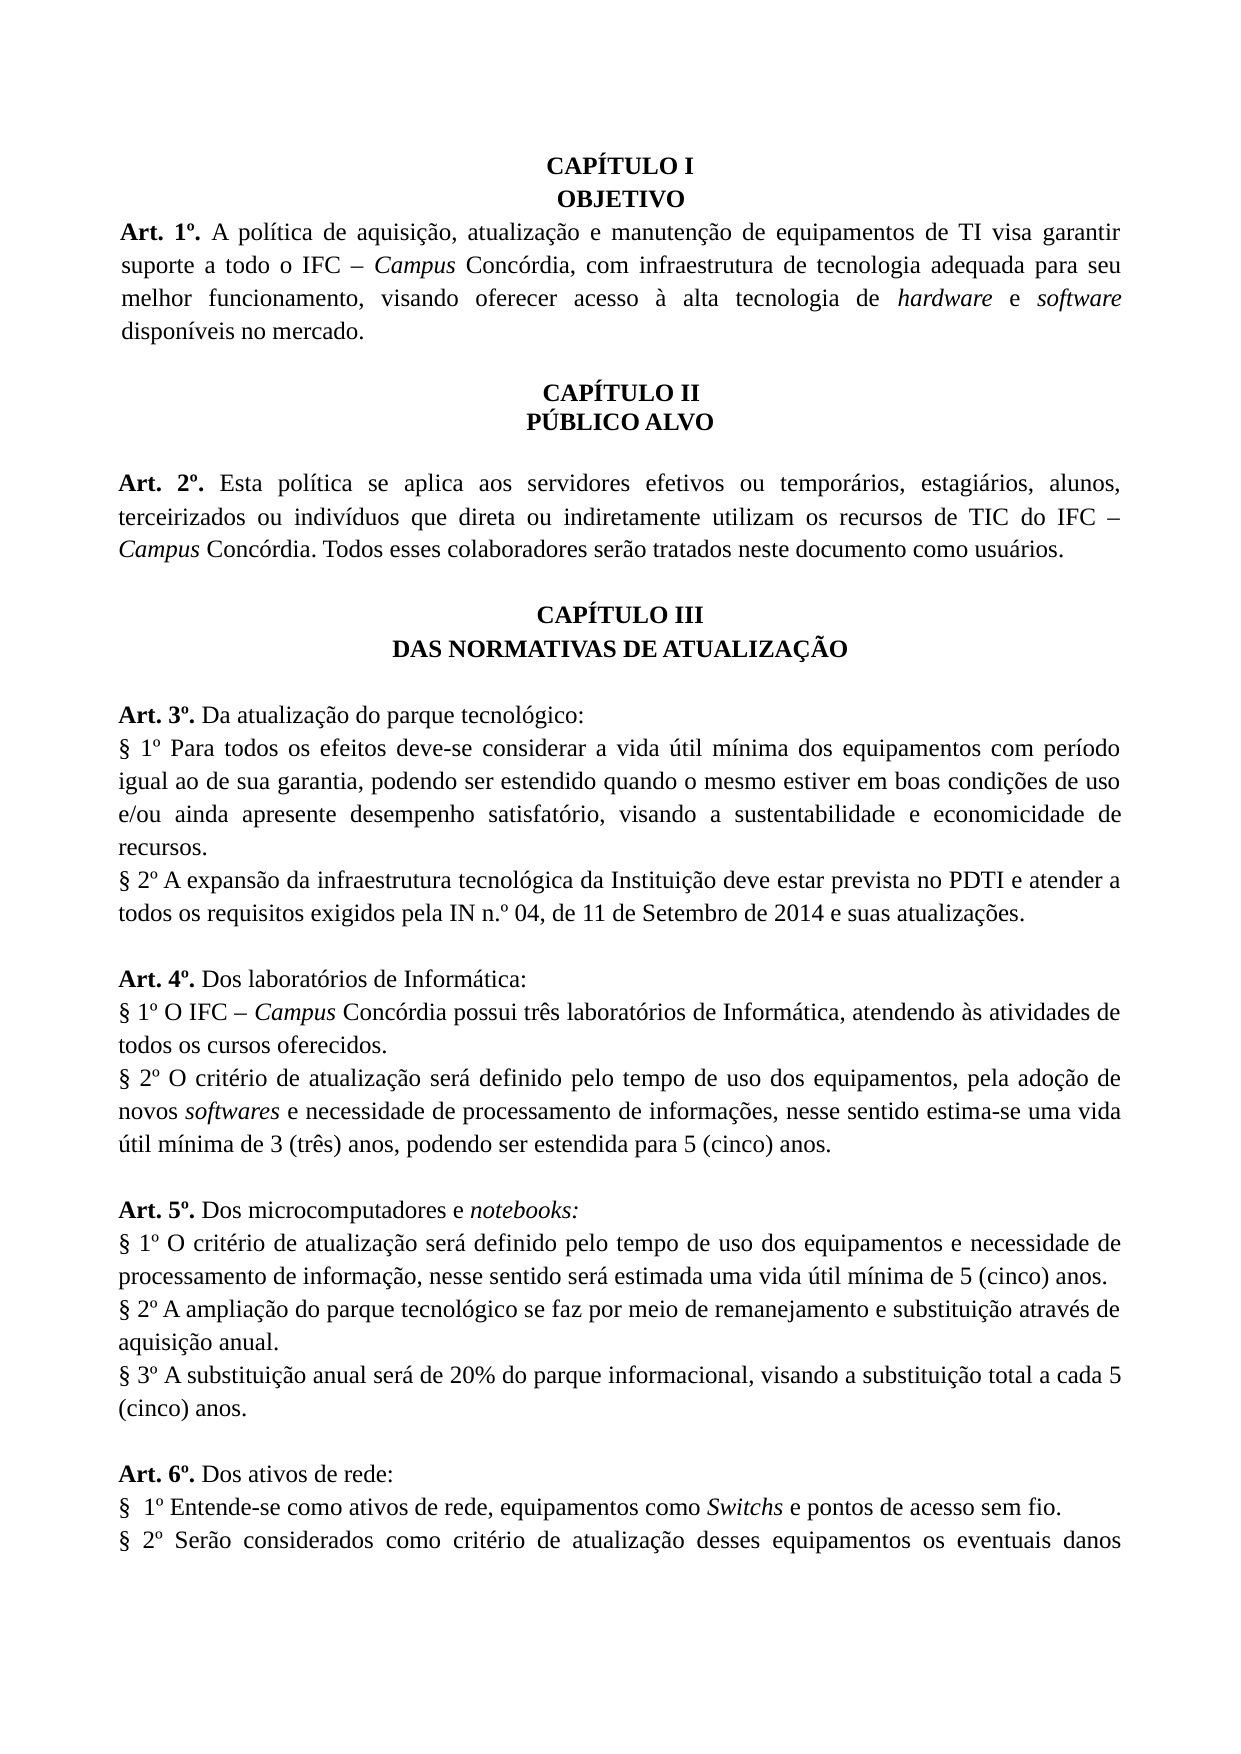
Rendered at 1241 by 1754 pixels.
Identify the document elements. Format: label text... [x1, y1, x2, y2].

text § 1º O IFC – Campus Concórdia possui três laboratórios de Informática, atendendo às atividades de todos os cursos oferecidos. [118, 997, 1122, 1059]
text § 3º A substituição anual será de 20% do parque informacional, visando a substituição total a cada 5 (cinco) anos. [118, 1360, 1122, 1422]
text DAS NORMATIVAS DE ATUALIZAÇÃO [118, 634, 1122, 662]
text Art. 6º. Dos ativos de rede: [118, 1459, 1122, 1488]
text § 2º O critério de atualização será definido pelo tempo de uso dos equipamentos, pela adoção de novos softwares e necessidade de processamento de informações, nesse sentido estima-se uma vida útil mínima de 3 (três) anos, podendo ser estendida para 5 (cinco) anos. [118, 1063, 1122, 1158]
text OBJETIVO [120, 184, 1122, 213]
text Art. 4º. Dos laboratórios de Informática: [118, 964, 1122, 993]
text CAPÍTULO I [118, 151, 1122, 180]
text § 1º Entende-se como ativos de rede, equipamentos como Switchs e pontos de acesso sem fio. [118, 1492, 1122, 1521]
text PÚBLICO ALVO [118, 407, 1122, 436]
text Art. 1º. A política de aquisição, atualização e manutenção de equipamentos de TI visa garantir suporte a todo o IFC – Campus Concórdia, com infraestrutura de tecnologia adequada para seu melhor funcionamento, visando oferecer acesso à alta tecnologia de hardware e software disponíveis no mercado. [120, 217, 1122, 345]
text CAPÍTULO III [118, 601, 1122, 629]
text § 1º O critério de atualização será definido pelo tempo de uso dos equipamentos e necessidade de processamento de informação, nesse sentido será estimada uma vida útil mínima de 5 (cinco) anos. [118, 1228, 1122, 1290]
text CAPÍTULO II [120, 378, 1122, 407]
text Art. 2º. Esta política se aplica aos servidores efetivos ou temporários, estagiários, alunos, terceirizados ou indivíduos que direta ou indiretamente utilizam os recursos de TIC do IFC – Campus Concórdia. Todos esses colaboradores serão tratados neste documento como usuários. [118, 468, 1122, 563]
text § 1º Para todos os efeitos deve-se considerar a vida útil mínima dos equipamentos com período igual ao de sua garantia, podendo ser estendido quando o mesmo estiver em boas condições de uso e/ou ainda apresente desempenho satisfatório, visando a sustentabilidade e economicidade de recursos. [118, 733, 1122, 861]
list Art. 5º. Dos microcomputadores e notebooks: [118, 1195, 1122, 1224]
text Art. 3º. Da atualização do parque tecnológico: [118, 700, 1122, 728]
text § 2º A expansão da infraestrutura tecnológica da Instituição deve estar prevista no PDTI e atender a todos os requisitos exigidos pela IN n.º 04, de 11 de Setembro de 2014 e suas atualizações. [118, 865, 1122, 927]
text § 2º Serão considerados como critério de atualização desses equipamentos os eventuais danos [118, 1525, 1122, 1554]
text § 2º A ampliação do parque tecnológico se faz por meio de remanejamento e substituição através de aquisição anual. [118, 1294, 1122, 1356]
